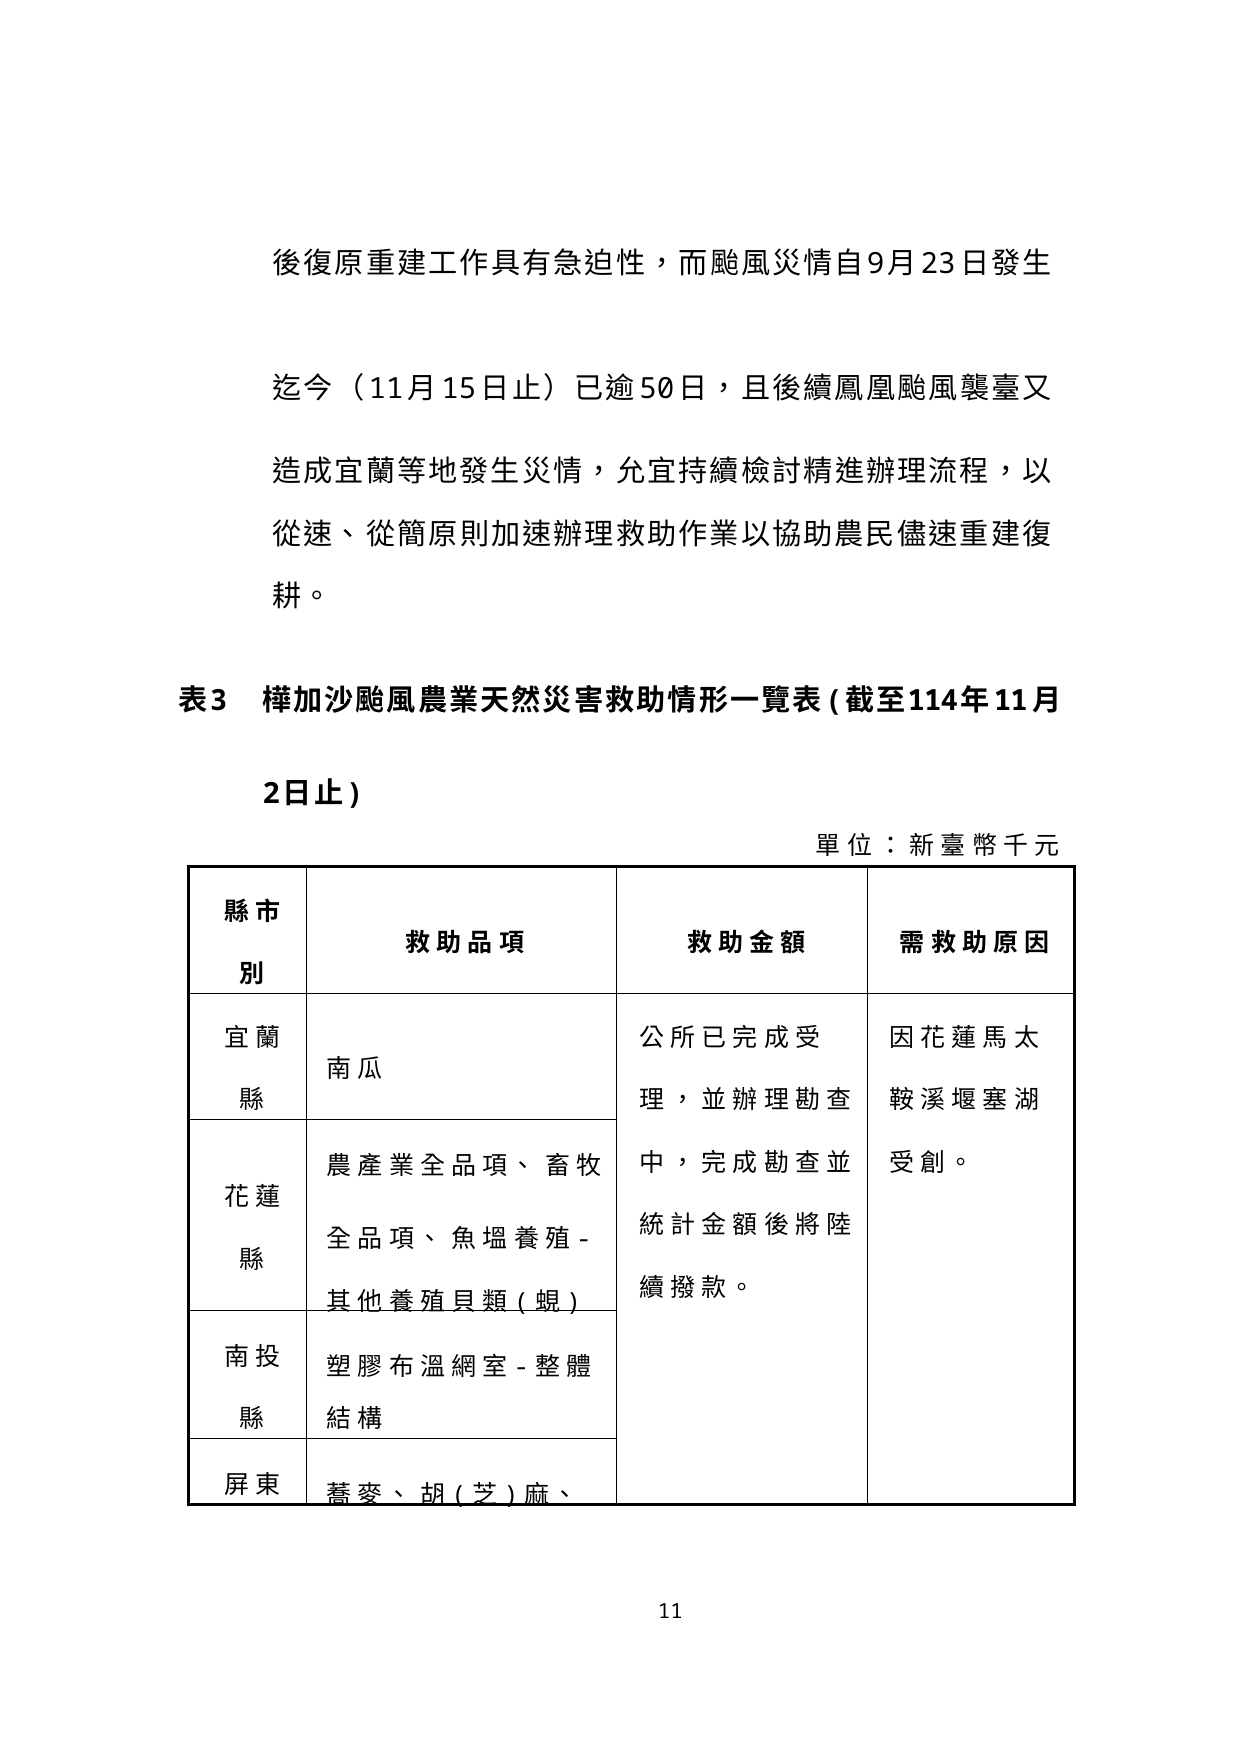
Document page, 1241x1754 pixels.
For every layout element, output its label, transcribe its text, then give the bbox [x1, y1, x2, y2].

table_cell 蕎麥、胡(芝)麻、 [307, 1439, 616, 1503]
table_header 需救助原因 [868, 868, 1073, 993]
table_cell 農產業全品項、畜牧全品項、魚塭養殖-其他養殖貝類(蜆) [307, 1120, 616, 1309]
text 表3 樺加沙颱風農業天然災害救助情形一覽表(截至114年11月2日止) [177, 615, 1066, 802]
table_cell 塑膠布溫網室-整體結構 [307, 1311, 616, 1438]
table_header 救助金額 [617, 868, 867, 993]
table_cell 南瓜 [307, 994, 616, 1119]
table_cell 屏東 [190, 1439, 306, 1503]
table_header 救助品項 [307, 868, 616, 993]
table_cell 南投縣 [190, 1311, 306, 1438]
table_cell 因花蓮馬太鞍溪堰塞湖受創。 [868, 994, 1073, 1503]
table_cell 花蓮縣 [190, 1120, 306, 1309]
table_cell 公所已完成受理，並辦理勘查中，完成勘查並統計金額後將陸續撥款。 [617, 994, 867, 1503]
text 關於樺加沙颱風造成農業災情，農業部於114年9月25日已針對災損嚴重之花蓮縣光復鄉公告農產業全品項辦理救助，並就受馬太鞍溪堰塞湖溢流影響下游田區之地段採免現勘方式辦理，惟依農業部114年11月14日提供資料，截至同年11月2日止農業災情救助辦理情形，僅花蓮縣、宜蘭縣、南投縣及屏東縣等地公所完成救助案件受理，目前正辦理勘察中，尚無救助統計金額，將俟完成勘查並統計金額後陸續撥款（詳表3）；鑑於各項救助措施及災後復原重建工作具有急迫性，而颱風災情自9月23日發生迄今（11月15日止）已逾50日，且後續鳳凰颱風襲臺又造成宜蘭等地發生災情，允宜持續檢討精進辦理流程，以從速、從簡原則加速辦理救助作業以協助農民儘速重建復耕。 [266, 177, 1063, 615]
table_header 縣市別 [190, 868, 306, 993]
table_cell 宜蘭縣 [190, 994, 306, 1119]
text 單位：新臺幣千元 [272, 802, 1063, 865]
